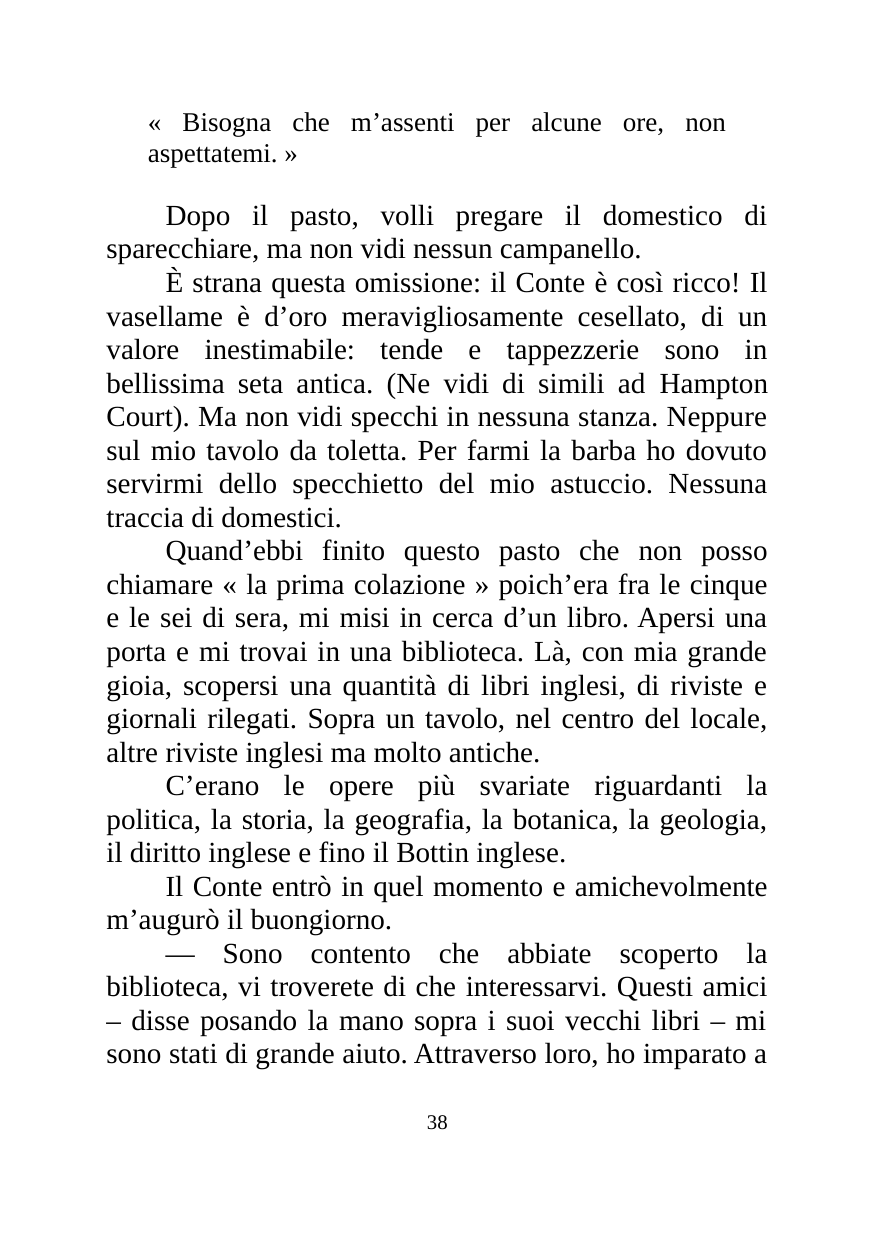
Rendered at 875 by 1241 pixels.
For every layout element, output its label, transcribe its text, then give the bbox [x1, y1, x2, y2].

text « Bisogna che m’assenti per alcune ore, non aspettatemi. » [148, 106, 726, 168]
text — Sono contento che abbiate scoperto la biblioteca, vi troverete di che interessarvi. Questi amici – disse posando la mano sopra i suoi vecchi libri – mi sono stati di grande aiuto. Attraverso loro, ho imparato a [106, 936, 768, 1070]
text Quand’ebbi finito questo pasto che non posso chiamare « la prima colazione » poich’era fra le cinque e le sei di sera, mi misi in cerca d’un libro. Apersi una porta e mi trovai in una biblioteca. Là, con mia grande gioia, scopersi una quantità di libri inglesi, di riviste e giornali rilegati. Sopra un tavolo, nel centro del locale, altre riviste inglesi ma molto antiche. [106, 533, 768, 768]
text Dopo il pasto, volli pregare il domestico di sparecchiare, ma non vidi nessun campanello. [106, 198, 768, 265]
text C’erano le opere più svariate riguardanti la politica, la storia, la geografia, la botanica, la geologia, il diritto inglese e fino il Bottin inglese. [106, 768, 768, 869]
text È strana questa omissione: il Conte è così ricco! Il vasellame è d’oro meravigliosamente cesellato, di un valore inestimabile: tende e tappezzerie sono in bellissima seta antica. (Ne vidi di simili ad Hampton Court). Ma non vidi specchi in nessuna stanza. Neppure sul mio tavolo da toletta. Per farmi la barba ho dovuto servirmi dello specchietto del mio astuccio. Nessuna traccia di domestici. [106, 265, 768, 533]
text Il Conte entrò in quel momento e amichevolmente m’augurò il buongiorno. [106, 869, 768, 936]
